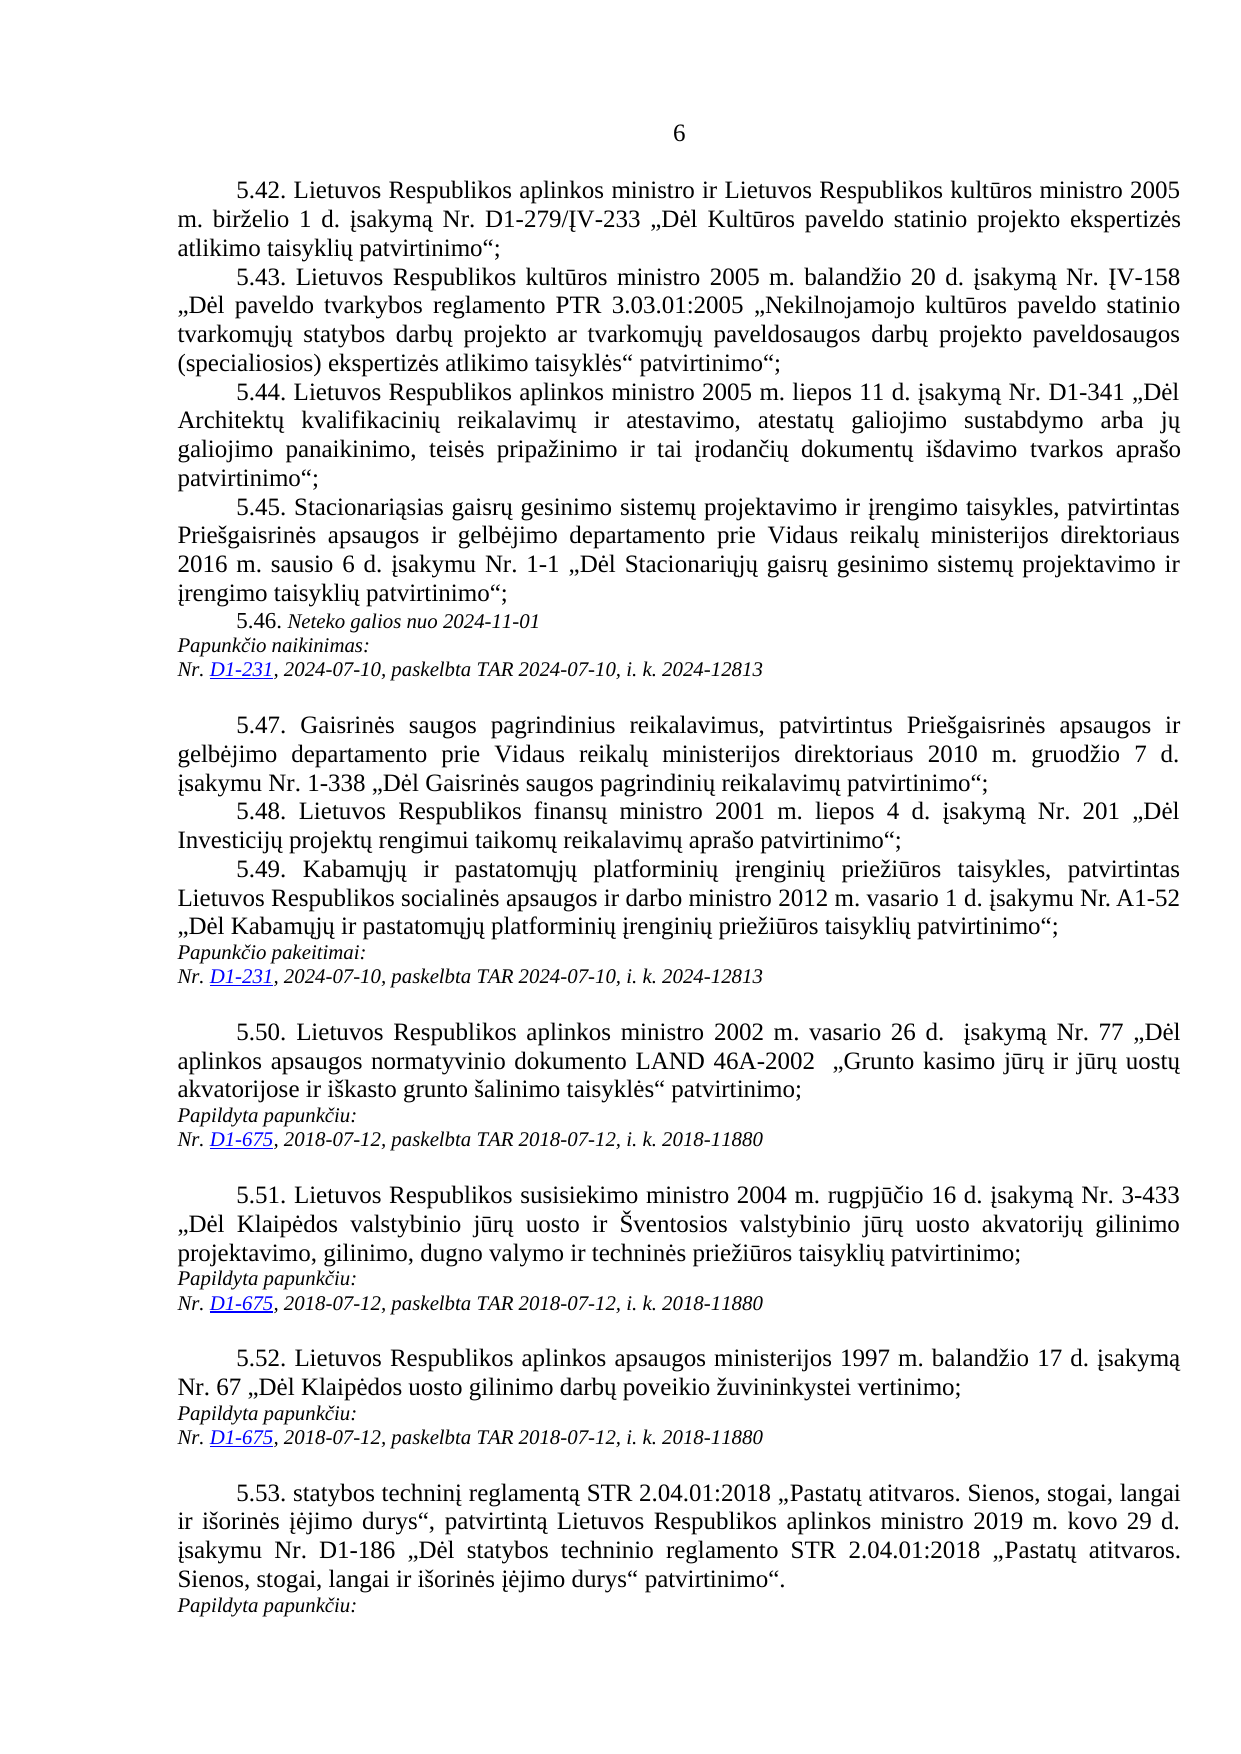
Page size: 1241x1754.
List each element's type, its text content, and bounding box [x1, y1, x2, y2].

text 5.43. Lietuvos Respublikos kultūros ministro 2005 m. balandžio 20 d. įsakymą Nr. ĮV-158 „Dėl paveldo tvarkybos reglamento PTR 3.03.01:2005 „Nekilnojamojo kultūros paveldo statinio tvarkomųjų statybos darbų projekto ar tvarkomųjų paveldosaugos darbų projekto paveldosaugos (specialiosios) ekspertizės atlikimo taisyklės“ patvirtinimo“; [177, 262, 1181, 377]
text Nr. D1-675, 2018-07-12, paskelbta TAR 2018-07-12, i. k. 2018-11880 [177, 1290, 1181, 1314]
text 5.52. Lietuvos Respublikos aplinkos apsaugos ministerijos 1997 m. balandžio 17 d. įsakymą Nr. 67 „Dėl Klaipėdos uosto gilinimo darbų poveikio žuvininkystei vertinimo; [177, 1343, 1181, 1401]
text 5.46. Neteko galios nuo 2024-11-01 [177, 607, 1181, 633]
text Papunkčio pakeitimai: [177, 940, 1181, 964]
text Papunkčio naikinimas: [177, 633, 1181, 657]
text 5.45. Stacionariąsias gaisrų gesinimo sistemų projektavimo ir įrengimo taisykles, patvirtintas Priešgaisrinės apsaugos ir gelbėjimo departamento prie Vidaus reikalų ministerijos direktoriaus 2016 m. sausio 6 d. įsakymu Nr. 1-1 „Dėl Stacionariųjų gaisrų gesinimo sistemų projektavimo ir įrengimo taisyklių patvirtinimo“; [177, 492, 1181, 607]
text Nr. D1-231, 2024-07-10, paskelbta TAR 2024-07-10, i. k. 2024-12813 [177, 657, 1181, 681]
text 5.47. Gaisrinės saugos pagrindinius reikalavimus, patvirtintus Priešgaisrinės apsaugos ir gelbėjimo departamento prie Vidaus reikalų ministerijos direktoriaus 2010 m. gruodžio 7 d. įsakymu Nr. 1-338 „Dėl Gaisrinės saugos pagrindinių reikalavimų patvirtinimo“; [177, 710, 1181, 796]
text 5.53. statybos techninį reglamentą STR 2.04.01:2018 „Pastatų atitvaros. Sienos, stogai, langai ir išorinės įėjimo durys“, patvirtintą Lietuvos Respublikos aplinkos ministro 2019 m. kovo 29 d. įsakymu Nr. D1-186 „Dėl statybos techninio reglamento STR 2.04.01:2018 „Pastatų atitvaros. Sienos, stogai, langai ir išorinės įėjimo durys“ patvirtinimo“. [177, 1478, 1181, 1593]
text Nr. D1-675, 2018-07-12, paskelbta TAR 2018-07-12, i. k. 2018-11880 [177, 1127, 1181, 1151]
text 5.51. Lietuvos Respublikos susisiekimo ministro 2004 m. rugpjūčio 16 d. įsakymą Nr. 3-433 „Dėl Klaipėdos valstybinio jūrų uosto ir Šventosios valstybinio jūrų uosto akvatorijų gilinimo projektavimo, gilinimo, dugno valymo ir techninės priežiūros taisyklių patvirtinimo; [177, 1180, 1181, 1266]
text 5.49. Kabamųjų ir pastatomųjų platforminių įrenginių priežiūros taisykles, patvirtintas Lietuvos Respublikos socialinės apsaugos ir darbo ministro 2012 m. vasario 1 d. įsakymu Nr. A1-52 „Dėl Kabamųjų ir pastatomųjų platforminių įrenginių priežiūros taisyklių patvirtinimo“; [177, 854, 1181, 940]
text Nr. D1-675, 2018-07-12, paskelbta TAR 2018-07-12, i. k. 2018-11880 [177, 1425, 1181, 1449]
text 5.42. Lietuvos Respublikos aplinkos ministro ir Lietuvos Respublikos kultūros ministro 2005 m. birželio 1 d. įsakymą Nr. D1-279/ĮV-233 „Dėl kultūros paveldo statinio projekto ekspertizės atlikimo taisyklių patvirtinimo“; [177, 176, 1181, 262]
text 5.48. Lietuvos Respublikos finansų ministro 2001 m. liepos 4 d. įsakymą Nr. 201 „Dėl Investicijų projektų rengimui taikomų reikalavimų aprašo patvirtinimo“; [177, 796, 1181, 854]
text Papildyta papunkčiu: [177, 1401, 1181, 1425]
text Papildyta papunkčiu: [177, 1266, 1181, 1290]
text Papildyta papunkčiu: [177, 1103, 1181, 1127]
text Nr. D1-231, 2024-07-10, paskelbta TAR 2024-07-10, i. k. 2024-12813 [177, 964, 1181, 988]
text Papildyta papunkčiu: [177, 1593, 1181, 1617]
text 5.44. Lietuvos Respublikos aplinkos ministro 2005 m. liepos 11 d. įsakymą Nr. D1-341 „Dėl Architektų kvalifikacinių reikalavimų ir atestavimo, atestatų galiojimo sustabdymo arba jų galiojimo panaikinimo, teisės pripažinimo ir tai įrodančių dokumentų išdavimo tvarkos aprašo patvirtinimo“; [177, 377, 1181, 492]
text 5.50. Lietuvos Respublikos aplinkos ministro 2002 m. vasario 26 d. įsakymą Nr. 77 „Dėl aplinkos apsaugos normatyvinio dokumento LAND 46A-2002 „Grunto kasimo jūrų ir jūrų uostų akvatorijose ir iškasto grunto šalinimo taisyklės“ patvirtinimo; [177, 1017, 1181, 1103]
